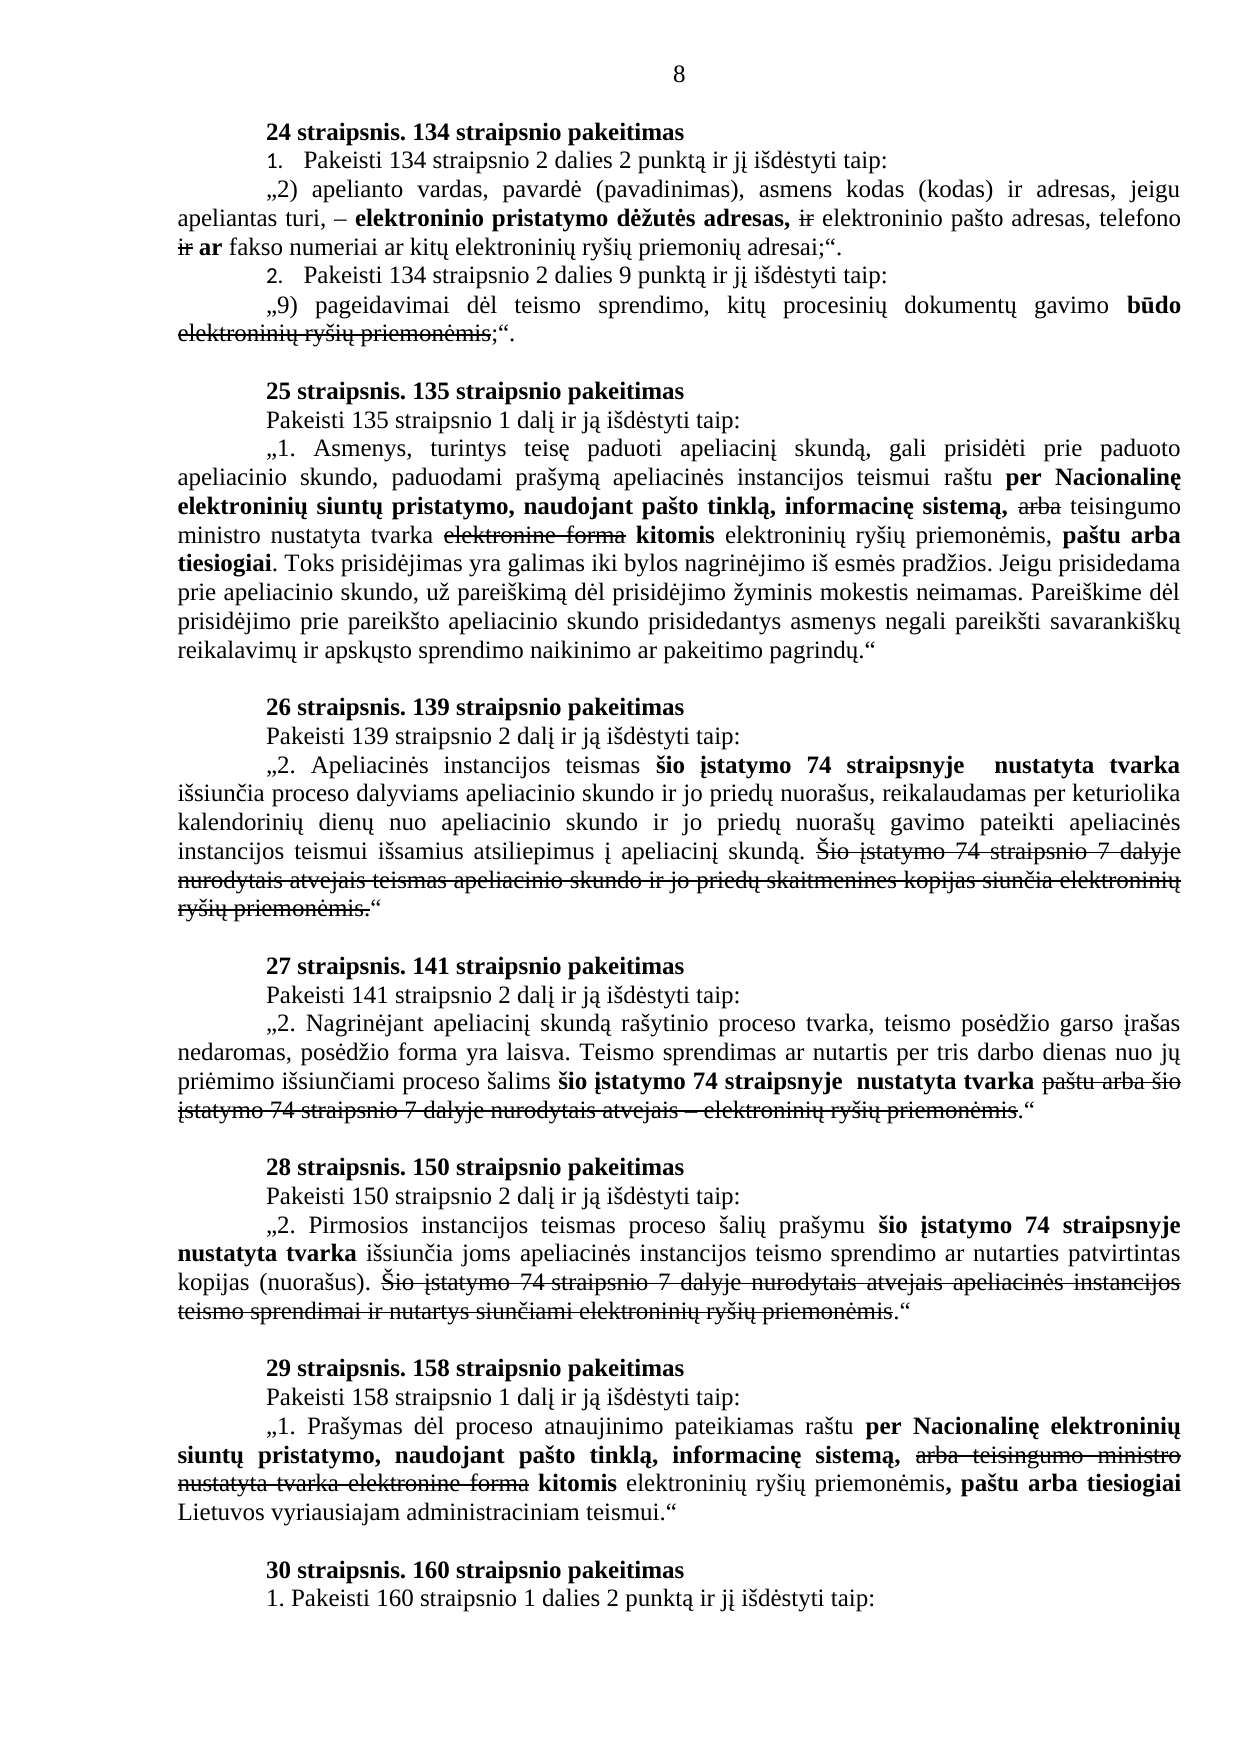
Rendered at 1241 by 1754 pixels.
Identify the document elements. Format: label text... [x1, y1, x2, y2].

text 29 straipsnis. 158 straipsnio pakeitimas [177, 1353, 1240, 1382]
text „2) apelianto vardas, pavardė (pavadinimas), asmens kodas (kodas) ir adresas, jeigu apeliantas turi, – elektroninio pristatymo dėžutės adresas, ir elektroninio pašto adresas, telefono ir ar fakso numeriai ar kitų elektroninių ryšių priemonių adresai;“. [177, 174, 1181, 261]
text 28 straipsnis. 150 straipsnio pakeitimas [177, 1152, 1240, 1181]
text 25 straipsnis. 135 straipsnio pakeitimas [177, 376, 1240, 405]
text 27 straipsnis. 141 straipsnio pakeitimas [177, 951, 1240, 980]
text „9) pageidavimai dėl teismo sprendimo, kitų procesinių dokumentų gavimo būdo elektroninių ryšių priemonėmis;“. [177, 290, 1181, 347]
text Pakeisti 141 straipsnio 2 dalį ir ją išdėstyti taip: [177, 980, 1240, 1008]
text Pakeisti 139 straipsnio 2 dalį ir ją išdėstyti taip: [177, 721, 1240, 750]
text „1. Prašymas dėl proceso atnaujinimo pateikiamas raštu per Nacionalinę elektroninių siuntų pristatymo, naudojant pašto tinklą, informacinę sistemą, arba teisingumo ministro nustatyta tvarka elektronine forma kitomis elektroninių ryšių priemonėmis, paštu arba tiesiogiai Lietuvos vyriausiajam administraciniam teismui.“ [177, 1411, 1181, 1526]
text 26 straipsnis. 139 straipsnio pakeitimas [177, 692, 1240, 721]
list Pakeisti 134 straipsnio 2 dalies 2 punktą ir jį išdėstyti taip: [266, 145, 1240, 174]
text „2. Nagrinėjant apeliacinį skundą rašytinio proceso tvarka, teismo posėdžio garso įrašas nedaromas, posėdžio forma yra laisva. Teismo sprendimas ar nutartis per tris darbo dienas nuo jų priėmimo išsiunčiami proceso šalims šio įstatymo 74 straipsnyje nustatyta tvarka paštu arba šio įstatymo 74 straipsnio 7 dalyje nurodytais atvejais – elektroninių ryšių priemonėmis.“ [177, 1008, 1181, 1123]
text 1. Pakeisti 160 straipsnio 1 dalies 2 punktą ir jį išdėstyti taip: [177, 1583, 1240, 1612]
text 30 straipsnis. 160 straipsnio pakeitimas [177, 1555, 1240, 1583]
text Pakeisti 158 straipsnio 1 dalį ir ją išdėstyti taip: [177, 1382, 1240, 1411]
text „2. Apeliacinės instancijos teismas šio įstatymo 74 straipsnyje nustatyta tvarka išsiunčia proceso dalyviams apeliacinio skundo ir jo priedų nuorašus, reikalaudamas per keturiolika kalendorinių dienų nuo apeliacinio skundo ir jo priedų nuorašų gavimo pateikti apeliacinės instancijos teismui išsamius atsiliepimus į apeliacinį skundą. Šio įstatymo 74 straipsnio 7 dalyje nurodytais atvejais teismas apeliacinio skundo ir jo priedų skaitmenines kopijas siunčia elektroninių ryšių priemonėmis.“ [177, 750, 1181, 880]
text 24 straipsnis. 134 straipsnio pakeitimas [177, 117, 1240, 145]
text „2. Apeliacinės instancijos teismas šio įstatymo 74 straipsnyje nustatyta tvarka išsiunčia proceso dalyviams apeliacinio skundo ir jo priedų nuorašus, reikalaudamas per keturiolika kalendorinių dienų nuo apeliacinio skundo ir jo priedų nuorašų gavimo pateikti apeliacinės instancijos teismui išsamius atsiliepimus į apeliacinį skundą. Šio įstatymo 74 straipsnio 7 dalyje nurodytais atvejais teismas apeliacinio skundo ir jo priedų skaitmenines kopijas siunčia elektroninių ryšių priemonėmis.“ [177, 881, 1181, 922]
text Pakeisti 135 straipsnio 1 dalį ir ją išdėstyti taip: [177, 405, 1240, 433]
text „1. Asmenys, turintys teisę paduoti apeliacinį skundą, gali prisidėti prie paduoto apeliacinio skundo, paduodami prašymą apeliacinės instancijos teismui raštu per Nacionalinę elektroninių siuntų pristatymo, naudojant pašto tinklą, informacinę sistemą, arba teisingumo ministro nustatyta tvarka elektronine forma kitomis elektroninių ryšių priemonėmis, paštu arba tiesiogiai. Toks prisidėjimas yra galimas iki bylos nagrinėjimo iš esmės pradžios. Jeigu prisidedama prie apeliacinio skundo, už pareiškimą dėl prisidėjimo žyminis mokestis neimamas. Pareiškime dėl prisidėjimo prie pareikšto apeliacinio skundo prisidedantys asmenys negali pareikšti savarankiškų reikalavimų ir apskųsto sprendimo naikinimo ar pakeitimo pagrindų.“ [177, 433, 1181, 663]
text Pakeisti 150 straipsnio 2 dalį ir ją išdėstyti taip: [177, 1181, 1240, 1210]
list Pakeisti 134 straipsnio 2 dalies 9 punktą ir jį išdėstyti taip: [266, 261, 1240, 290]
text „2. Pirmosios instancijos teismas proceso šalių prašymu šio įstatymo 74 straipsnyje nustatyta tvarka išsiunčia joms apeliacinės instancijos teismo sprendimo ar nutarties patvirtintas kopijas (nuorašus). Šio įstatymo 74 straipsnio 7 dalyje nurodytais atvejais apeliacinės instancijos teismo sprendimai ir nutartys siunčiami elektroninių ryšių priemonėmis.“ [177, 1210, 1181, 1325]
